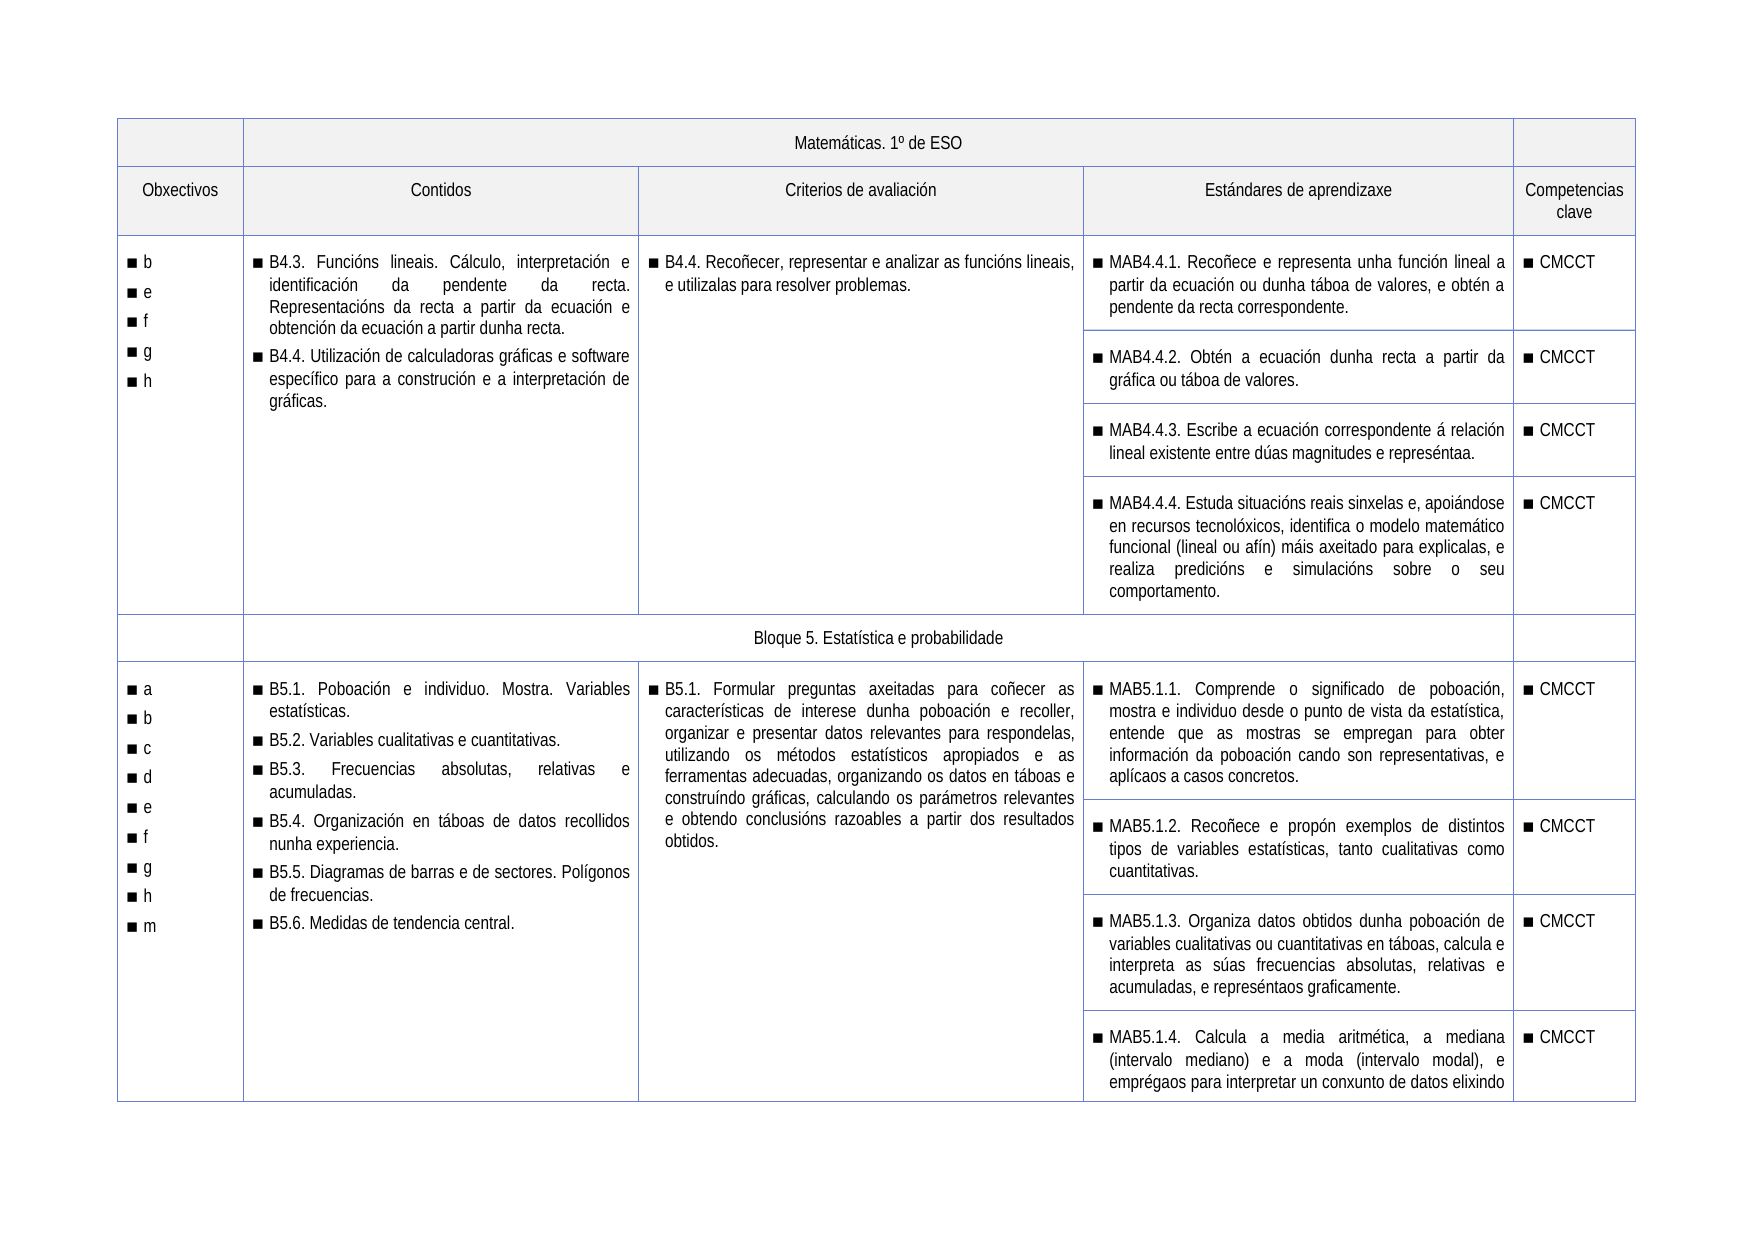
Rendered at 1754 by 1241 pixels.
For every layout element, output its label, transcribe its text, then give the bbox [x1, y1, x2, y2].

table_cell MAB5.1.1. Comprende o significado de poboación, mostra e individuo desde o punto de vista da estatística, entende que as mostras se empregan para obter información da poboación cando son representativas, e aplícaos a casos concretos. [1084, 662, 1513, 799]
table_cell MAB5.1.4. Calcula a media aritmética, a mediana (intervalo mediano) e a moda (intervalo modal), e emprégaos para interpretar un conxunto de datos elixindo [1084, 1011, 1513, 1101]
table_cell MAB4.4.2. Obtén a ecuación dunha recta a partir da gráfica ou táboa de valores. [1084, 331, 1513, 403]
table_cell CMCCT [1514, 236, 1635, 329]
table_cell CMCCT [1514, 895, 1635, 1010]
table_cell CMCCT [1514, 404, 1635, 476]
table_cell CMCCT [1514, 331, 1635, 403]
table_header Matemáticas. 1º de ESO [244, 119, 1513, 166]
table_cell a b c d e f g h m [118, 662, 243, 1101]
table_cell MAB5.1.2. Recoñece e propón exemplos de distintos tipos de variables estatísticas, tanto cualitativas como cuantitativas. [1084, 800, 1513, 894]
table_cell [118, 615, 243, 661]
table_cell B5.1. Poboación e individuo. Mostra. Variables estatísticas. B5.2. Variables cualitativas e cuantitativas. B5.3. Frecuencias absolutas, relativas e acumuladas. B5.4. Organización en táboas de datos recollidos nunha experiencia. B5.5. Diagramas de barras e de sectores. Polígonos de frecuencias. B5.6. Medidas de tendencia central. [244, 662, 638, 1101]
table_cell Competencias clave [1514, 167, 1635, 235]
table_cell b e f g h [118, 236, 243, 614]
table_cell MAB5.1.3. Organiza datos obtidos dunha poboación de variables cualitativas ou cuantitativas en táboas, calcula e interpreta as súas frecuencias absolutas, relativas e acumuladas, e represéntaos graficamente. [1084, 895, 1513, 1010]
table_cell B4.3. Funcións lineais. Cálculo, interpretación e identificación da pendente da recta. Representacións da recta a partir da ecuación e obtención da ecuación a partir dunha recta. B4.4. Utilización de calculadoras gráficas e software específico para a construción e a interpretación de gráficas. [244, 236, 638, 614]
table_cell Estándares de aprendizaxe [1084, 167, 1513, 235]
table_cell Bloque 5. Estatística e probabilidade [244, 615, 1513, 661]
table_cell Contidos [244, 167, 638, 235]
table_cell MAB4.4.4. Estuda situacións reais sinxelas e, apoiándose en recursos tecnolóxicos, identifica o modelo matemático funcional (lineal ou afín) máis axeitado para explicalas, e realiza predicións e simulacións sobre o seu comportamento. [1084, 477, 1513, 614]
table_cell CMCCT [1514, 1011, 1635, 1101]
table_cell Criterios de avaliación [639, 167, 1083, 235]
table_cell CMCCT [1514, 662, 1635, 799]
table_header [1514, 119, 1635, 166]
table_cell B4.4. Recoñecer, representar e analizar as funcións lineais, e utilizalas para resolver problemas. [639, 236, 1083, 614]
table_cell Obxectivos [118, 167, 243, 235]
table_cell CMCCT [1514, 800, 1635, 894]
table_cell CMCCT [1514, 477, 1635, 614]
table_header [118, 119, 243, 166]
table_cell MAB4.4.3. Escribe a ecuación correspondente á relación lineal existente entre dúas magnitudes e represéntaa. [1084, 404, 1513, 476]
table_cell B5.1. Formular preguntas axeitadas para coñecer as características de interese dunha poboación e recoller, organizar e presentar datos relevantes para respondelas, utilizando os métodos estatísticos apropiados e as ferramentas adecuadas, organizando os datos en táboas e construíndo gráficas, calculando os parámetros relevantes e obtendo conclusións razoables a partir dos resultados obtidos. [639, 662, 1083, 1101]
table_cell MAB4.4.1. Recoñece e representa unha función lineal a partir da ecuación ou dunha táboa de valores, e obtén a pendente da recta correspondente. [1084, 236, 1513, 329]
table_cell [1514, 615, 1635, 661]
